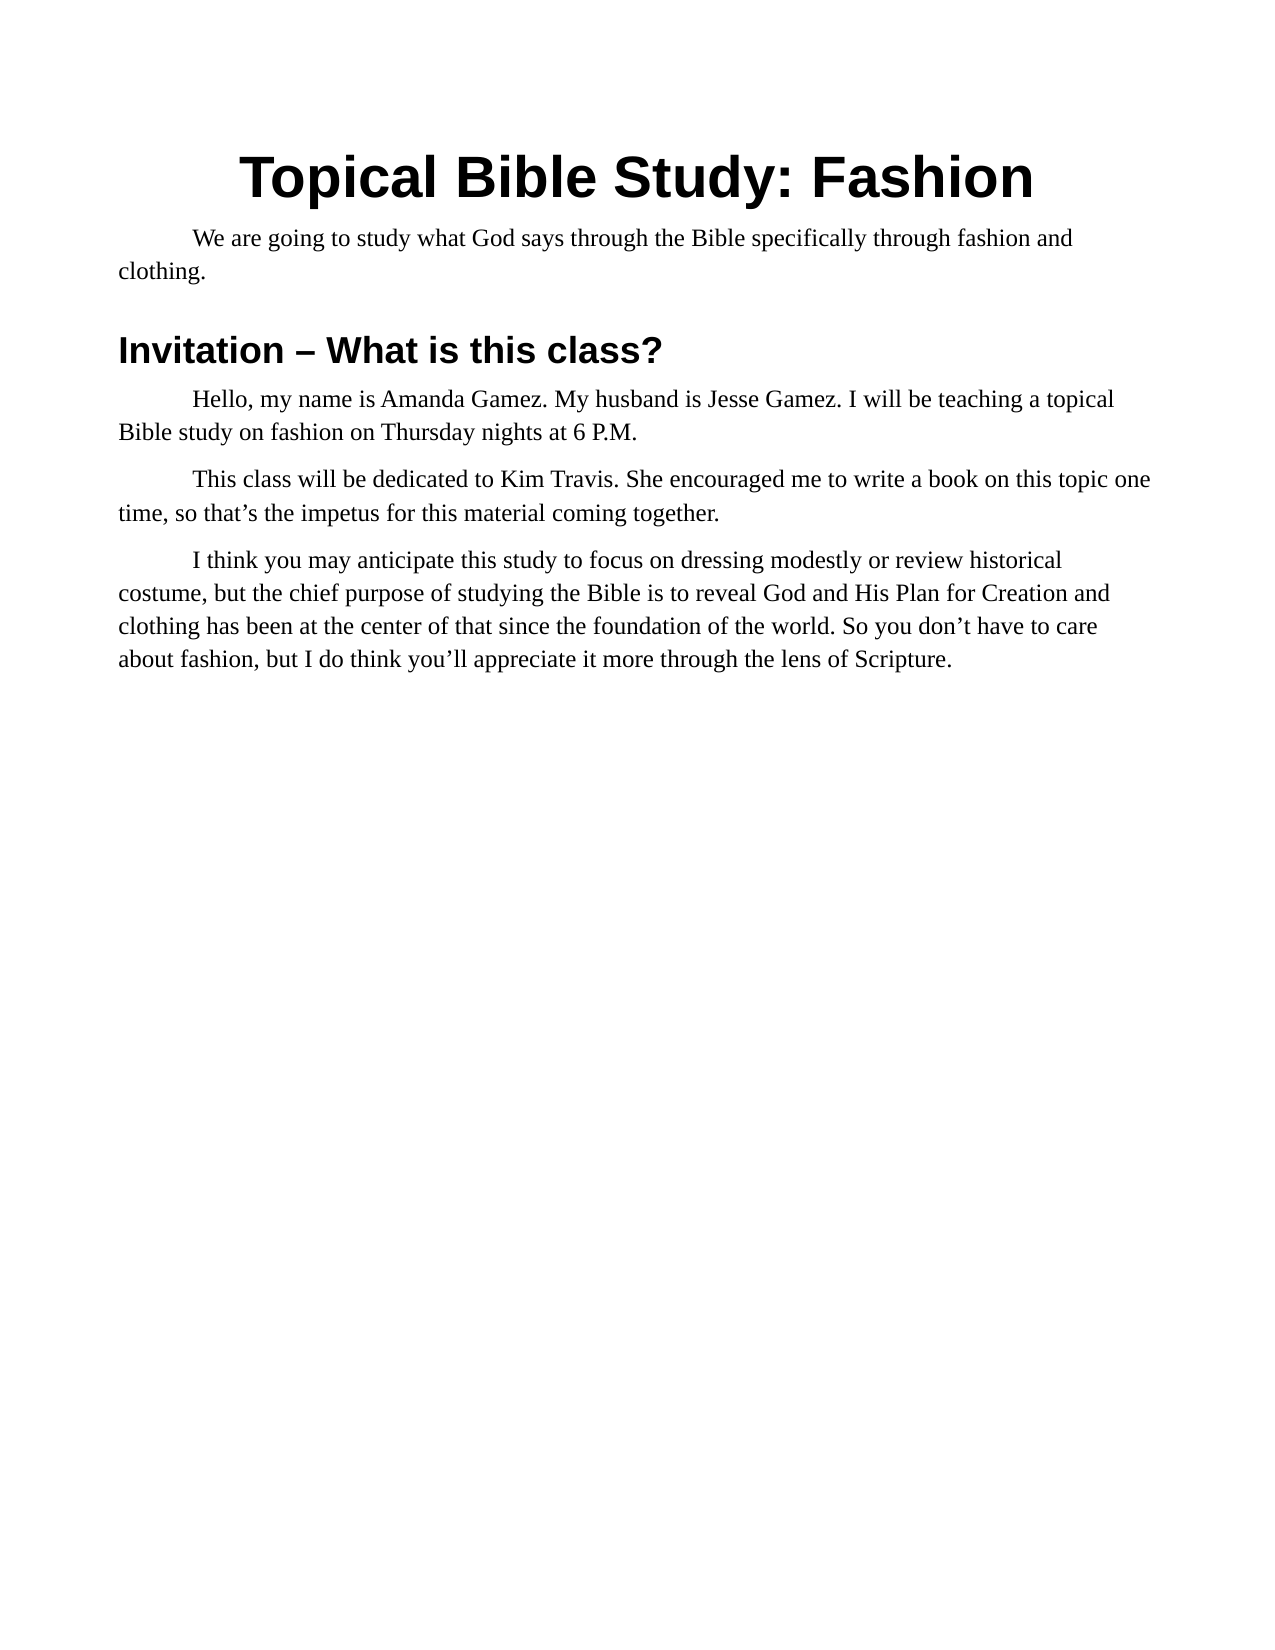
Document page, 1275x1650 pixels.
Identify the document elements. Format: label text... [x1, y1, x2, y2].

subtitle Invitation – What is this class? [118, 328, 1157, 371]
text Hello, my name is Amanda Gamez. My husband is Jesse Gamez. I will be teaching a topical Bible study on fashion on Thursday nights at 6 P.M. [118, 384, 1157, 446]
text I think you may anticipate this study to focus on dressing modestly or review historical costume, but the chief purpose of studying the Bible is to reveal God and His Plan for Creation and clothing has been at the center of that since the foundation of the world. So you don’t have to care about fashion, but I do think you’ll appreciate it more through the lens of Scripture. [118, 545, 1157, 673]
text We are going to study what God says through the Bible specifically through fashion and clothing. [118, 223, 1157, 284]
text This class will be dedicated to Kim Travis. She encouraged me to write a book on this topic one time, so that’s the impetus for this material coming together. [118, 464, 1157, 526]
title Topical Bible Study: Fashion [118, 143, 1157, 210]
